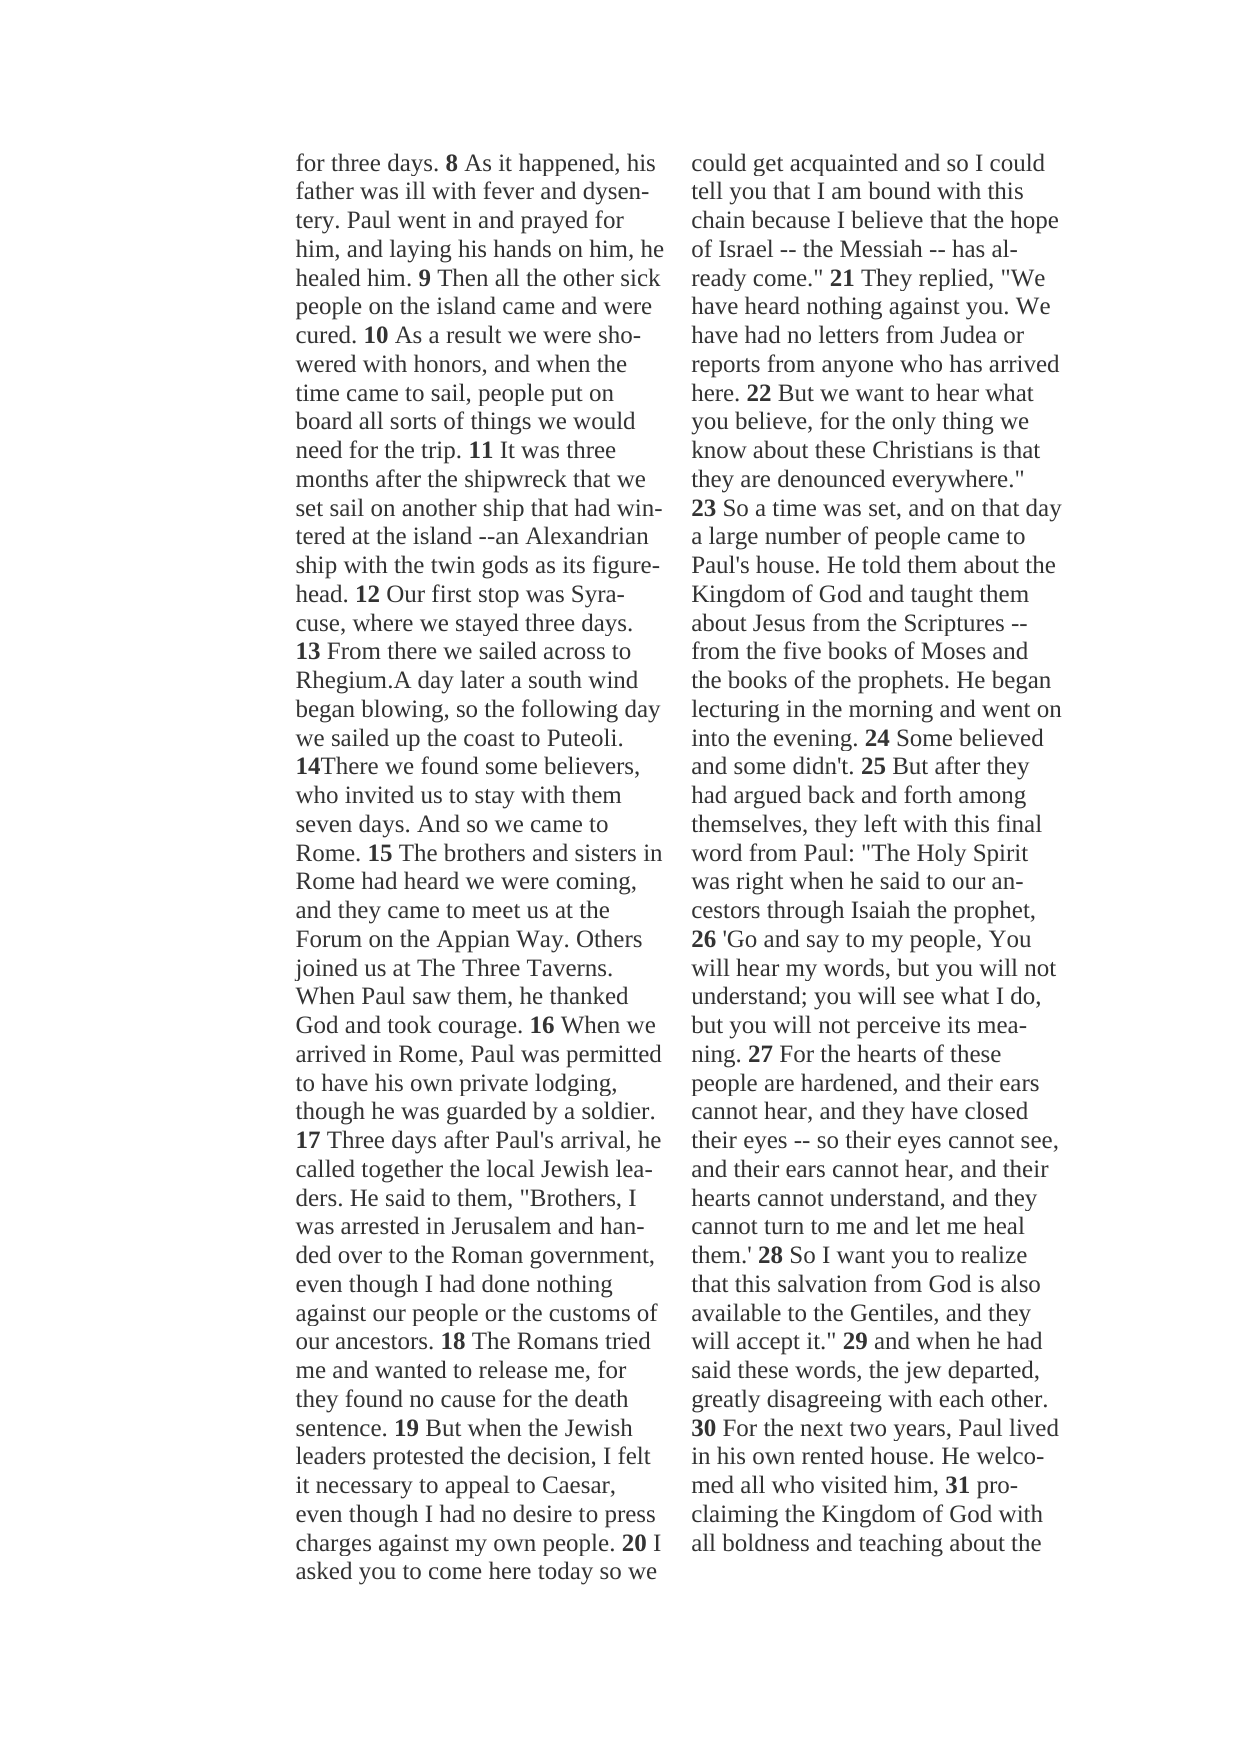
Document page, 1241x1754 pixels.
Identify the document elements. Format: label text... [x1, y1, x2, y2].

text 26 'Go and say to my people, You will hear my words, but you will not understand; you will see what I do, but you will not perceive its mea-ning. 27 For the hearts of these people are hardened, and their ears cannot hear, and they have closed their eyes -- so their eyes cannot see, and their ears cannot hear, and their hearts cannot understand, and they cannot turn to me and let me heal them.' 28 So I want you to realize that this salvation from God is also available to the Gentiles, and they will accept it." 29 and when he had said these words, the jew departed, greatly disagreeing with each other. 30 For the next two years, Paul lived in his own rented house. He welco-med all who visited him, 31 pro-claiming the Kingdom of God with all boldness and teaching about the [691, 924, 1063, 1556]
text 17 Three days after Paul's arrival, he called together the local Jewish lea-ders. He said to them, "Brothers, I was arrested in Jerusalem and han-ded over to the Roman government, even though I had done nothing against our people or the customs of our ancestors. 18 The Romans tried me and wanted to release me, for they found no cause for the death sentence. 19 But when the Jewish leaders protested the decision, I felt it necessary to appeal to Caesar, even though I had no desire to press charges against my own people. 20 I asked you to come here today so we [295, 1125, 667, 1585]
text for three days. 8 As it happened, his father was ill with fever and dysen-tery. Paul went in and prayed for him, and laying his hands on him, he healed him. 9 Then all the other sick people on the island came and were cured. 10 As a result we were sho-wered with honors, and when the time came to sail, people put on board all sorts of things we would need for the trip. 11 It was three months after the shipwreck that we set sail on another ship that had win-tered at the island --an Alexandrian ship with the twin gods as its figure-head. 12 Our first stop was Syra-cuse, where we stayed three days. 13 From there we sailed across to Rhegium.A day later a south wind began blowing, so the following day we sailed up the coast to Puteoli. [295, 148, 667, 751]
text could get acquainted and so I could tell you that I am bound with this chain because I believe that the hope of Israel -- the Messiah -- has al-ready come." 21 They replied, "We have heard nothing against you. We have had no letters from Judea or reports from anyone who has arrived here. 22 But we want to hear what you believe, for the only thing we know about these Christians is that they are denounced everywhere." 23 So a time was set, and on that day a large number of people came to Paul's house. He told them about the Kingdom of God and taught them about Jesus from the Scriptures -- from the five books of Moses and the books of the prophets. He began lecturing in the morning and went on into the evening. 24 Some believed and some didn't. 25 But after they had argued back and forth among themselves, they left with this final word from Paul: "The Holy Spirit was right when he said to our an-cestors through Isaiah the prophet, [691, 148, 1063, 924]
text 14There we found some believers, who invited us to stay with them seven days. And so we came to Rome. 15 The brothers and sisters in Rome had heard we were coming, and they came to meet us at the Forum on the Appian Way. Others joined us at The Three Taverns. [295, 751, 667, 981]
text When Paul saw them, he thanked God and took courage. 16 When we arrived in Rome, Paul was permitted to have his own private lodging, though he was guarded by a soldier. [295, 981, 667, 1125]
